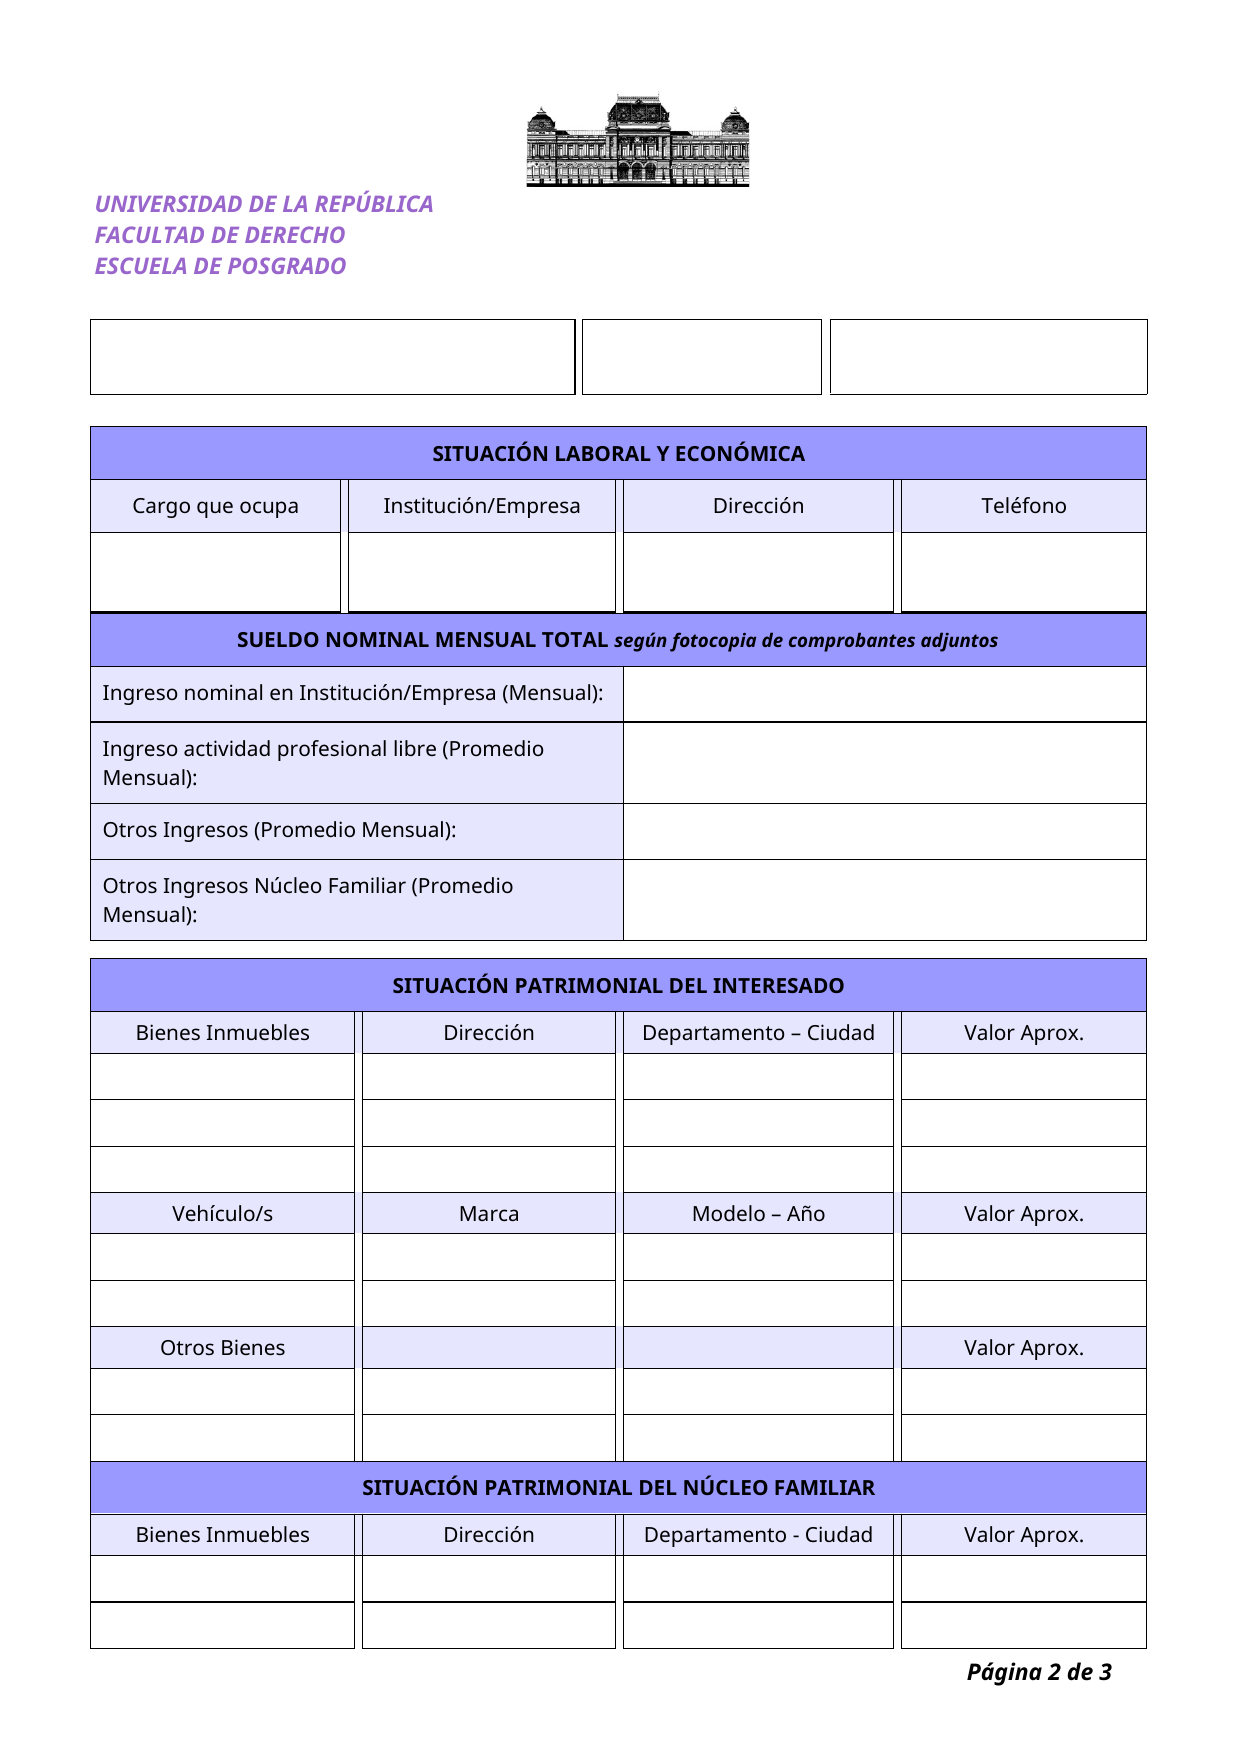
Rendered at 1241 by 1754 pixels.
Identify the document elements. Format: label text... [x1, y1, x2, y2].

table_header SITUACIÓN LABORAL Y ECONÓMICA [91, 427, 1146, 479]
picture [526, 91, 750, 187]
table_cell [363, 1556, 615, 1601]
table_cell [355, 1192, 362, 1233]
table_cell [616, 1099, 623, 1146]
table_cell [894, 1414, 901, 1461]
table_cell Ingreso nominal en Institución/Empresa (Mensual): [91, 667, 623, 721]
table_cell [616, 1233, 623, 1280]
table_cell Dirección [363, 1012, 615, 1053]
table_cell [355, 1146, 362, 1192]
table_cell Otros Bienes [91, 1327, 354, 1368]
table_cell [91, 1281, 354, 1326]
table_cell [894, 1326, 901, 1368]
table_cell [624, 1281, 893, 1326]
table_cell [894, 1146, 901, 1192]
table_cell Marca [363, 1193, 615, 1233]
table_cell [91, 941, 1147, 958]
table_cell [616, 532, 623, 611]
table_cell [363, 1415, 615, 1461]
table_cell [363, 1234, 615, 1280]
table_cell [355, 1099, 362, 1146]
table_cell [624, 1415, 893, 1461]
table_cell [355, 1515, 362, 1555]
table_cell [902, 1281, 1146, 1326]
table_cell Otros Ingresos Núcleo Familiar (Promedio Mensual): [91, 860, 623, 940]
table_cell [831, 320, 1147, 393]
table_cell Bienes Inmuebles [91, 1012, 354, 1053]
table_cell [624, 1054, 893, 1099]
table_cell [902, 1147, 1146, 1192]
table_cell Bienes Inmuebles [91, 1515, 354, 1555]
table_cell [363, 1603, 615, 1648]
table_cell [894, 1012, 901, 1053]
table_cell [616, 1556, 623, 1601]
table_cell [616, 1368, 623, 1414]
table_cell [616, 1012, 623, 1053]
table_cell [894, 532, 901, 611]
table_cell Departamento - Ciudad [624, 1515, 893, 1555]
table_cell [363, 1054, 615, 1099]
table_cell [363, 1281, 615, 1326]
table_cell [355, 1233, 362, 1280]
table_cell [624, 1147, 893, 1192]
table_cell [902, 1100, 1146, 1146]
table_cell [624, 1603, 893, 1648]
table_cell [91, 1369, 354, 1414]
table_cell [902, 1415, 1146, 1461]
table_cell [91, 533, 340, 611]
table_cell Dirección [624, 480, 893, 532]
table_cell [624, 1100, 893, 1146]
table_cell [902, 1603, 1146, 1648]
table_cell Ingreso actividad profesional libre (Promedio Mensual): [91, 723, 623, 803]
table_cell [902, 1556, 1146, 1601]
table_cell [363, 1100, 615, 1146]
table_cell [894, 1556, 901, 1601]
table_cell [91, 1054, 354, 1099]
table_cell [894, 1368, 901, 1414]
table_cell [341, 532, 348, 611]
table_cell [624, 860, 1146, 940]
table_cell [902, 1369, 1146, 1414]
table_cell Teléfono [902, 480, 1146, 532]
table_cell [624, 533, 893, 611]
table_cell [822, 319, 830, 393]
table_cell [355, 1053, 362, 1099]
table_cell SITUACIÓN PATRIMONIAL DEL INTERESADO [91, 959, 1146, 1011]
table_cell [894, 1280, 901, 1326]
table_cell [616, 1146, 623, 1192]
table_cell Otros Ingresos (Promedio Mensual): [91, 804, 623, 859]
table_header SUELDO NOMINAL MENSUAL TOTAL según fotocopia de comprobantes adjuntos [91, 614, 1146, 666]
table_cell [91, 320, 574, 393]
table_cell [902, 1054, 1146, 1099]
table_cell [894, 1192, 901, 1233]
table_cell Modelo – Año [624, 1193, 893, 1233]
table_cell [624, 667, 1146, 721]
table_cell [363, 1327, 615, 1368]
table_cell [91, 1415, 354, 1461]
table_cell [355, 1556, 362, 1601]
table_cell [91, 1234, 354, 1280]
table_cell [902, 1234, 1146, 1280]
table_cell [624, 1234, 893, 1280]
table_cell [902, 533, 1146, 611]
table_cell [355, 1414, 362, 1461]
table_cell [349, 533, 615, 611]
table_cell [583, 320, 821, 393]
table_cell Valor Aprox. [902, 1515, 1146, 1555]
table_cell [91, 1147, 354, 1192]
table_cell [894, 1515, 901, 1555]
table_cell Vehículo/s [91, 1193, 354, 1233]
table_cell [624, 804, 1146, 859]
table_cell Valor Aprox. [902, 1012, 1146, 1053]
table_cell Valor Aprox. [902, 1327, 1146, 1368]
table_cell [616, 1326, 623, 1368]
table_cell [91, 1556, 354, 1601]
table_cell [355, 1280, 362, 1326]
table_cell [624, 723, 1146, 803]
table_cell [624, 1556, 893, 1601]
table_cell [91, 1603, 354, 1648]
table_cell [91, 1100, 354, 1146]
table_cell Cargo que ocupa [91, 480, 340, 532]
table_cell [616, 1192, 623, 1233]
table_cell [355, 1012, 362, 1053]
table_cell Dirección [363, 1515, 615, 1555]
table_cell [616, 1280, 623, 1326]
table_cell [616, 1601, 623, 1648]
table_cell [894, 1099, 901, 1146]
table_cell [355, 1601, 362, 1648]
table_cell [894, 480, 901, 532]
table_cell [624, 1369, 893, 1414]
table_cell [341, 480, 348, 532]
table_cell Departamento – Ciudad [624, 1012, 893, 1053]
table_cell SITUACIÓN PATRIMONIAL DEL NÚCLEO FAMILIAR [91, 1462, 1146, 1513]
table_cell [624, 1327, 893, 1368]
table_cell [355, 1326, 362, 1368]
table_cell [363, 1369, 615, 1414]
table_cell [616, 1053, 623, 1099]
table_cell [363, 1147, 615, 1192]
table_cell [894, 1601, 901, 1648]
table_cell Institución/Empresa [349, 480, 615, 532]
table_cell [894, 1233, 901, 1280]
table_cell [355, 1368, 362, 1414]
table_cell [616, 1414, 623, 1461]
table_cell [894, 1053, 901, 1099]
table_cell [616, 1515, 623, 1555]
table_cell Valor Aprox. [902, 1193, 1146, 1233]
table_cell [616, 480, 623, 532]
table_cell [576, 319, 582, 393]
